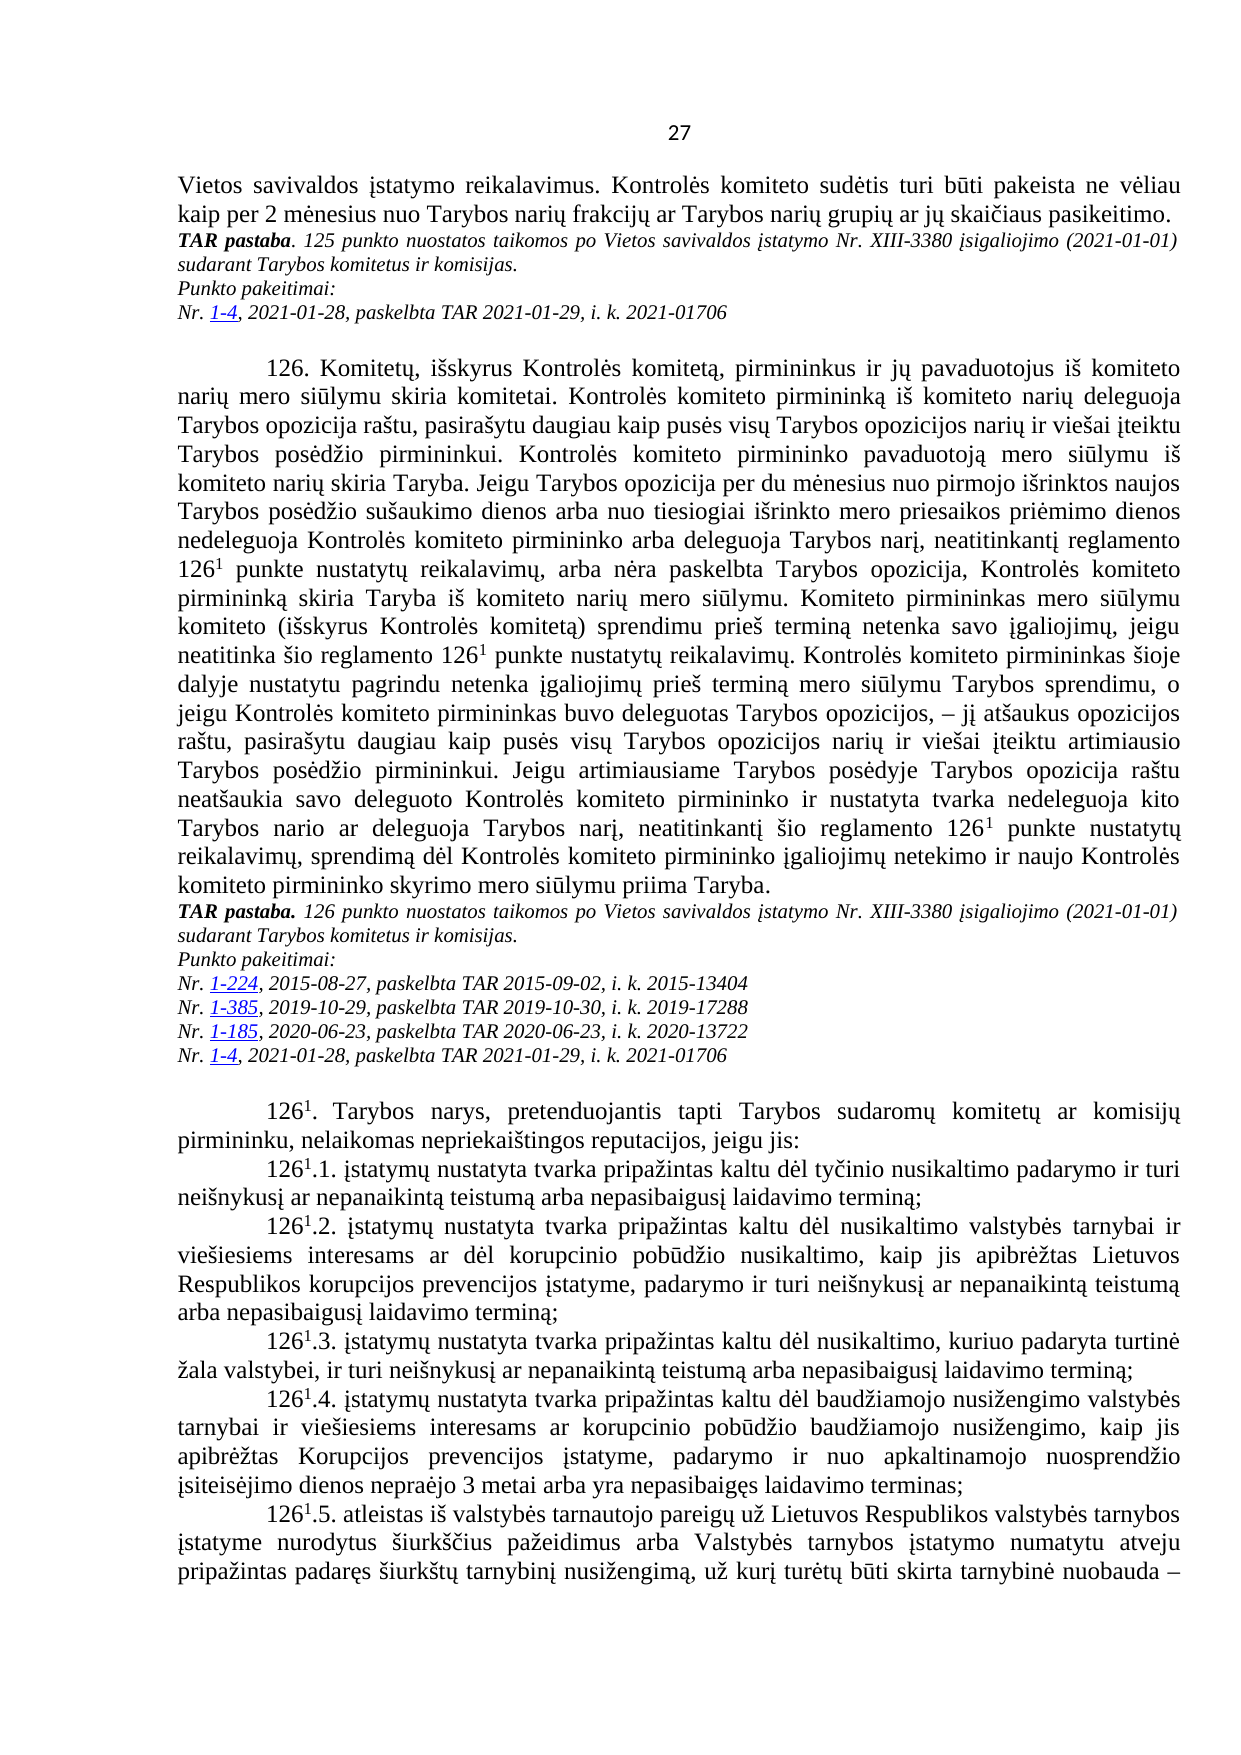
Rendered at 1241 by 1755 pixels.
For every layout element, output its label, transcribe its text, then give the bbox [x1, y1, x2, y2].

text 1261.2. įstatymų nustatyta tvarka pripažintas kaltu dėl nusikaltimo valstybės tarnybai ir viešiesiems interesams ar dėl korupcinio pobūdžio nusikaltimo, kaip jis apibrėžtas Lietuvos Respublikos korupcijos prevencijos įstatyme, padarymo ir turi neišnykusį ar nepanaikintą teistumą arba nepasibaigusį laidavimo terminą; [177, 1211, 1181, 1326]
text 1261.4. įstatymų nustatyta tvarka pripažintas kaltu dėl baudžiamojo nusižengimo valstybės tarnybai ir viešiesiems interesams ar korupcinio pobūdžio baudžiamojo nusižengimo, kaip jis apibrėžtas Korupcijos prevencijos įstatyme, padarymo ir nuo apkaltinamojo nuosprendžio įsiteisėjimo dienos nepraėjo 3 metai arba yra nepasibaigęs laidavimo terminas; [177, 1384, 1181, 1499]
text Nr. 1-4, 2021-01-28, paskelbta TAR 2021-01-29, i. k. 2021-01706 [177, 300, 1181, 324]
text Punkto pakeitimai: [177, 947, 1181, 971]
text Punkto pakeitimai: [177, 276, 1181, 300]
text TAR pastaba. 125 punkto nuostatos taikomos po Vietos savivaldos įstatymo Nr. XIII-3380 įsigaliojimo (2021-01-01) sudarant Tarybos komitetus ir komisijas. [177, 228, 1181, 276]
text TAR pastaba. 126 punkto nuostatos taikomos po Vietos savivaldos įstatymo Nr. XIII-3380 įsigaliojimo (2021-01-01) sudarant Tarybos komitetus ir komisijas. [177, 899, 1181, 947]
text Vietos savivaldos įstatymo reikalavimus. Kontrolės komiteto sudėtis turi būti pakeista ne vėliau kaip per 2 mėnesius nuo Tarybos narių frakcijų ar Tarybos narių grupių ar jų skaičiaus pasikeitimo. [177, 170, 1181, 228]
text 1261.5. atleistas iš valstybės tarnautojo pareigų už Lietuvos Respublikos valstybės tarnybos įstatyme nurodytus šiurkščius pažeidimus arba Valstybės tarnybos įstatymo numatytu atveju pripažintas padaręs šiurkštų tarnybinį nusižengimą, už kurį turėtų būti skirta tarnybinė nuobauda – [177, 1499, 1181, 1585]
text Nr. 1-185, 2020-06-23, paskelbta TAR 2020-06-23, i. k. 2020-13722 [177, 1019, 1181, 1043]
text 1261.3. įstatymų nustatyta tvarka pripažintas kaltu dėl nusikaltimo, kuriuo padaryta turtinė žala valstybei, ir turi neišnykusį ar nepanaikintą teistumą arba nepasibaigusį laidavimo terminą; [177, 1326, 1181, 1384]
text Nr. 1-4, 2021-01-28, paskelbta TAR 2021-01-29, i. k. 2021-01706 [177, 1043, 1181, 1067]
text 1261.1. įstatymų nustatyta tvarka pripažintas kaltu dėl tyčinio nusikaltimo padarymo ir turi neišnykusį ar nepanaikintą teistumą arba nepasibaigusį laidavimo terminą; [177, 1154, 1181, 1211]
text 126. Komitetų, išskyrus Kontrolės komitetą, pirmininkus ir jų pavaduotojus iš komiteto narių mero siūlymu skiria komitetai. Kontrolės komiteto pirmininką iš komiteto narių deleguoja Tarybos opozicija raštu, pasirašytu daugiau kaip pusės visų Tarybos opozicijos narių ir viešai įteiktu Tarybos posėdžio pirmininkui. Kontrolės komiteto pirmininko pavaduotoją mero siūlymu iš komiteto narių skiria Taryba. Jeigu Tarybos opozicija per du mėnesius nuo pirmojo išrinktos naujos Tarybos posėdžio sušaukimo dienos arba nuo tiesiogiai išrinkto mero priesaikos priėmimo dienos nedeleguoja Kontrolės komiteto pirmininko arba deleguoja Tarybos narį, neatitinkantį reglamento 1261 punkte nustatytų reikalavimų, arba nėra paskelbta Tarybos opozicija, Kontrolės komiteto pirmininką skiria Taryba iš komiteto narių mero siūlymu. Komiteto pirmininkas mero siūlymu komiteto (išskyrus Kontrolės komitetą) sprendimu prieš terminą netenka savo įgaliojimų, jeigu neatitinka šio reglamento 1261 punkte nustatytų reikalavimų. Kontrolės komiteto pirmininkas šioje dalyje nustatytu pagrindu netenka įgaliojimų prieš terminą mero siūlymu Tarybos sprendimu, o jeigu Kontrolės komiteto pirmininkas buvo deleguotas Tarybos opozicijos, – jį atšaukus opozicijos raštu, pasirašytu daugiau kaip pusės visų Tarybos opozicijos narių ir viešai įteiktu artimiausio Tarybos posėdžio pirmininkui. Jeigu artimiausiame Tarybos posėdyje Tarybos opozicija raštu neatšaukia savo deleguoto Kontrolės komiteto pirmininko ir nustatyta tvarka nedeleguoja kito Tarybos nario ar deleguoja Tarybos narį, neatitinkantį šio reglamento 1261 punkte nustatytų reikalavimų, sprendimą dėl Kontrolės komiteto pirmininko įgaliojimų netekimo ir naujo Kontrolės komiteto pirmininko skyrimo mero siūlymu priima Taryba. [177, 353, 1181, 899]
text Nr. 1-385, 2019-10-29, paskelbta TAR 2019-10-30, i. k. 2019-17288 [177, 995, 1181, 1019]
text Nr. 1-224, 2015-08-27, paskelbta TAR 2015-09-02, i. k. 2015-13404 [177, 971, 1181, 995]
text 1261. Tarybos narys, pretenduojantis tapti Tarybos sudaromų komitetų ar komisijų pirmininku, nelaikomas nepriekaištingos reputacijos, jeigu jis: [177, 1096, 1181, 1154]
